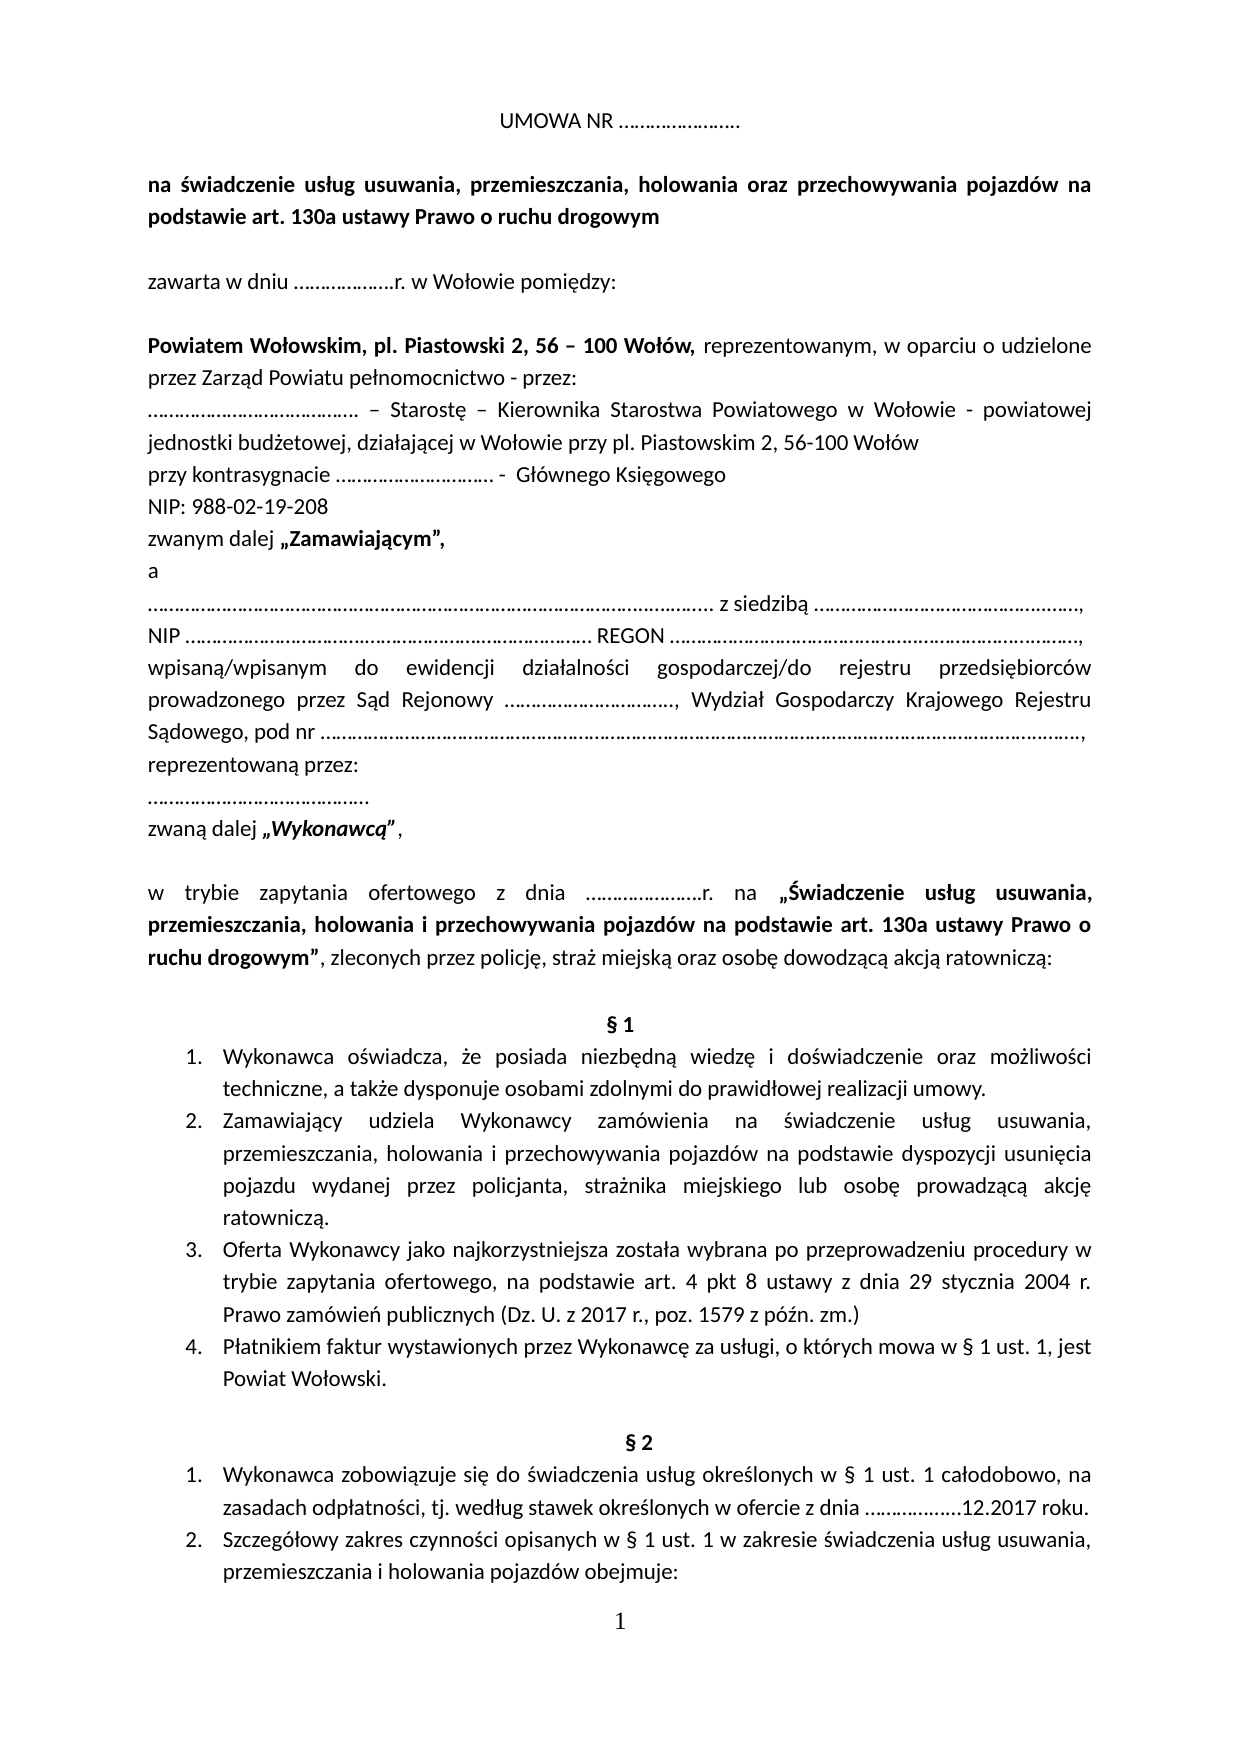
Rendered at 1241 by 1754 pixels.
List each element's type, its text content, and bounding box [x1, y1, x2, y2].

list Płatnikiem faktur wystawionych przez Wykonawcę za usługi, o których mowa w § 1 ust. 1, jest Powiat Wołowski. [185, 1332, 1093, 1392]
text wpisaną/wpisanym do ewidencji działalności gospodarczej/do rejestru przedsiębiorców prowadzonego przez Sąd Rejonowy ………………………….., Wydział Gospodarczy Krajowego Rejestru Sądowego, pod nr ………………………………………………………………………………………………………………………..……., [148, 653, 1093, 746]
list Zamawiający udziela Wykonawcy zamówienia na świadczenie usług usuwania, przemieszczania, holowania i przechowywania pojazdów na podstawie dyspozycji usunięcia pojazdu wydanej przez policjanta, strażnika miejskiego lub osobę prowadzącą akcję ratowniczą. [185, 1107, 1093, 1231]
list Wykonawca oświadcza, że posiada niezbędną wiedzę i doświadczenie oraz możliwości techniczne, a także dysponuje osobami zdolnymi do prawidłowej realizacji umowy. [185, 1042, 1093, 1102]
list Oferta Wykonawcy jako najkorzystniejsza została wybrana po przeprowadzeniu procedury w trybie zapytania ofertowego, na podstawie art. 4 pkt 8 ustawy z dnia 29 stycznia 2004 r. Prawo zamówień publicznych (Dz. U. z 2017 r., poz. 1579 z późn. zm.) [185, 1235, 1093, 1328]
text przy kontrasygnacie ………………………… - Głównego Księgowego [148, 460, 1093, 488]
text a [148, 557, 1093, 584]
text …………………………………… [148, 782, 1093, 810]
text w trybie zapytania ofertowego z dnia ………………….r. na „Świadczenie usług usuwania, przemieszczania, holowania i przechowywania pojazdów na podstawie art. 130a ustawy Prawo o ruchu drogowym”, zleconych przez policję, straż miejską oraz osobę dowodzącą akcją ratowniczą: [148, 878, 1093, 971]
list Wykonawca zobowiązuje się do świadczenia usług określonych w § 1 ust. 1 całodobowo, na zasadach odpłatności, tj. według stawek określonych w ofercie z dnia …………...…12.2017 roku. [185, 1461, 1093, 1521]
text Powiatem Wołowskim, pl. Piastowski 2, 56 – 100 Wołów, reprezentowanym, w oparciu o udzielone przez Zarząd Powiatu pełnomocnictwo - przez: [148, 331, 1093, 391]
text NIP: 988-02-19-208 [148, 492, 1093, 520]
list Szczegółowy zakres czynności opisanych w § 1 ust. 1 w zakresie świadczenia usług usuwania, przemieszczania i holowania pojazdów obejmuje: [185, 1525, 1093, 1585]
text zwanym dalej „Zamawiającym”, [148, 524, 1093, 552]
text NIP …………………………….………………….………………… REGON ………………………………………..………………...………, [148, 621, 1093, 649]
text UMOWA NR ………………….. [148, 106, 1093, 134]
text § 1 [148, 1010, 1093, 1038]
text zawarta w dniu ……………….r. w Wołowie pomiędzy: [148, 267, 1093, 295]
text na świadczenie usług usuwania, przemieszczania, holowania oraz przechowywania pojazdów na podstawie art. 130a ustawy Prawo o ruchu drogowym [148, 170, 1093, 231]
text zwaną dalej „Wykonawcą”, [148, 814, 1093, 842]
text …………………………………. – Starostę – Kierownika Starostwa Powiatowego w Wołowie - powiatowej jednostki budżetowej, działającej w Wołowie przy pl. Piastowskim 2, 56-100 Wołów [148, 396, 1093, 456]
text § 2 [185, 1428, 1093, 1456]
text …………………………………………………………………………………..….…….. z siedzibą ……………………………………..……, [148, 589, 1093, 617]
text reprezentowaną przez: [148, 750, 1093, 778]
